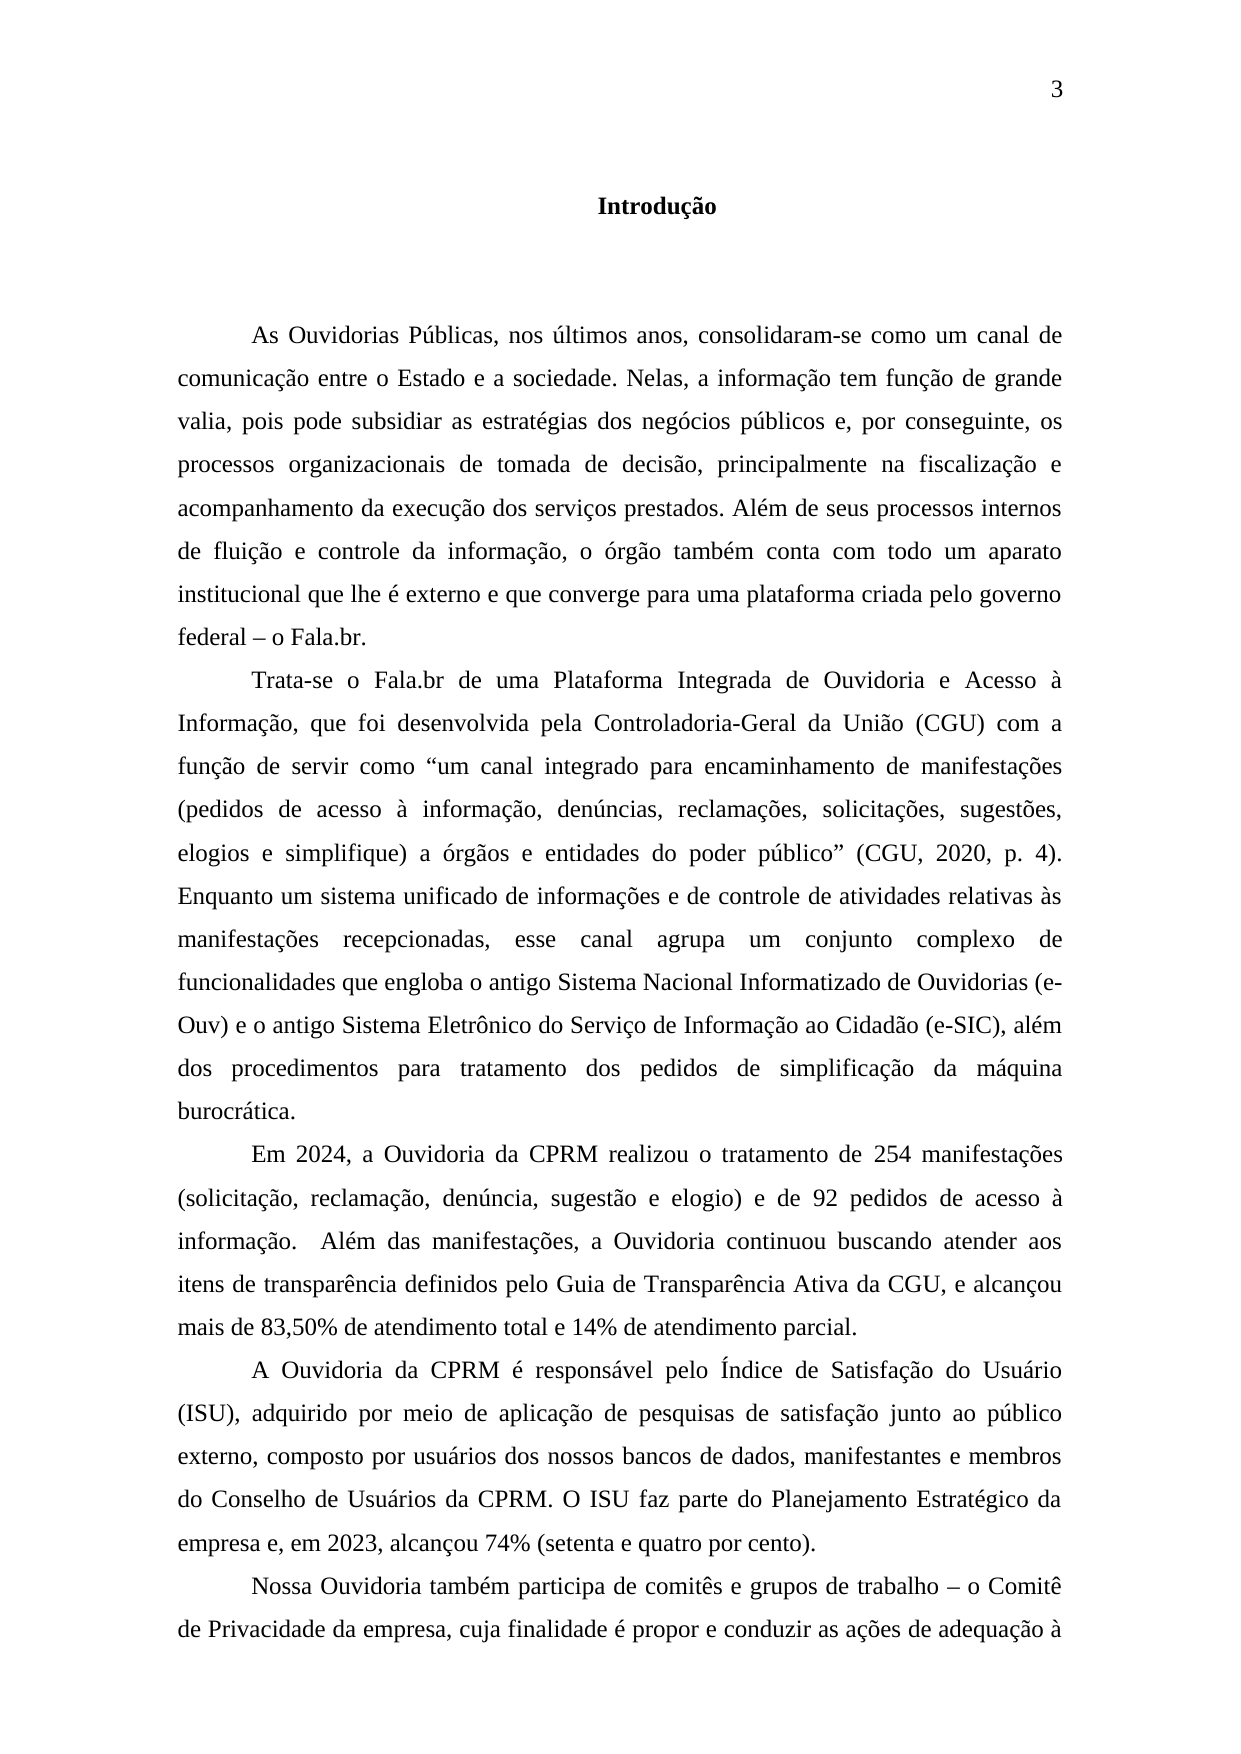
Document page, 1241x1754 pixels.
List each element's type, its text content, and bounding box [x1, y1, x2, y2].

subtitle Introdução [177, 191, 1063, 219]
text A Ouvidoria da CPRM é responsável pelo Índice de Satisfação do Usuário (ISU), adquirido por meio de aplicação de pesquisas de satisfação junto ao público externo, composto por usuários dos nossos bancos de dados, manifestantes e membros do Conselho de Usuários da CPRM. O ISU faz parte do Planejamento Estratégico da empresa e, em 2023, alcançou 74% (setenta e quatro por cento). [177, 1355, 1063, 1556]
text Trata-se o Fala.br de uma Plataforma Integrada de Ouvidoria e Acesso à Informação, que foi desenvolvida pela Controladoria-Geral da União (CGU) com a função de servir como “um canal integrado para encaminhamento de manifestações (pedidos de acesso à informação, denúncias, reclamações, solicitações, sugestões, elogios e simplifique) a órgãos e entidades do poder público” (CGU, 2020, p. 4). Enquanto um sistema unificado de informações e de controle de atividades relativas às manifestações recepcionadas, esse canal agrupa um conjunto complexo de funcionalidades que engloba o antigo Sistema Nacional Informatizado de Ouvidorias (e-Ouv) e o antigo Sistema Eletrônico do Serviço de Informação ao Cidadão (e-SIC), além dos procedimentos para tratamento dos pedidos de simplificação da máquina burocrática. [177, 665, 1063, 1125]
text Em 2024, a Ouvidoria da CPRM realizou o tratamento de 254 manifestações (solicitação, reclamação, denúncia, sugestão e elogio) e de 92 pedidos de acesso à informação. Além das manifestações, a Ouvidoria continuou buscando atender aos itens de transparência definidos pelo Guia de Transparência Ativa da CGU, e alcançou mais de 83,50% de atendimento total e 14% de atendimento parcial. [177, 1139, 1063, 1341]
text As Ouvidorias Públicas, nos últimos anos, consolidaram-se como um canal de comunicação entre o Estado e a sociedade. Nelas, a informação tem função de grande valia, pois pode subsidiar as estratégias dos negócios públicos e, por conseguinte, os processos organizacionais de tomada de decisão, principalmente na fiscalização e acompanhamento da execução dos serviços prestados. Além de seus processos internos de fluição e controle da informação, o órgão também conta com todo um aparato institucional que lhe é externo e que converge para uma plataforma criada pelo governo federal – o Fala.br. [177, 320, 1063, 651]
text Nossa Ouvidoria também participa de comitês e grupos de trabalho – o Comitê de Privacidade da empresa, cuja finalidade é propor e conduzir as ações de adequação à [177, 1571, 1063, 1643]
